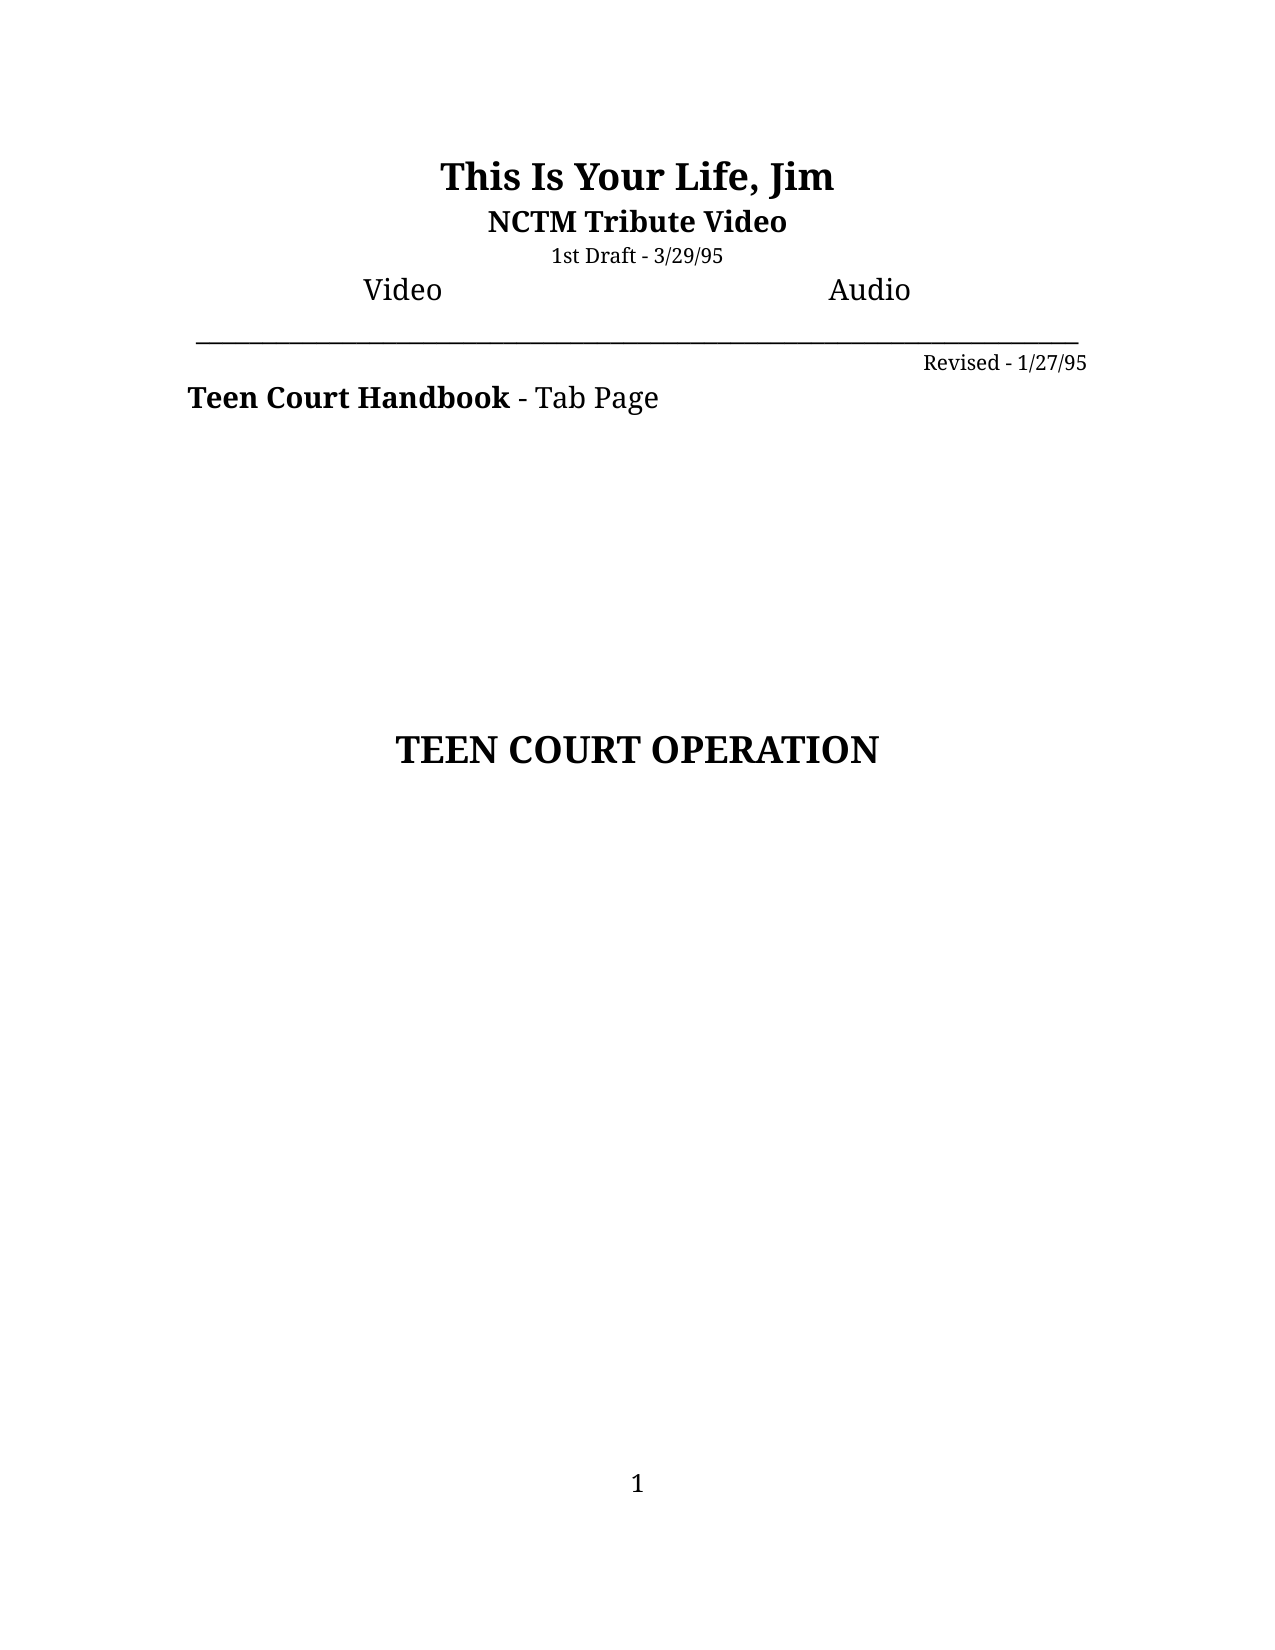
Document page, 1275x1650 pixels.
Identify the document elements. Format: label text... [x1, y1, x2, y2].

text Teen Court Handbook - Tab Page [187, 377, 1087, 417]
text TEEN COURT OPERATION [187, 723, 1087, 774]
